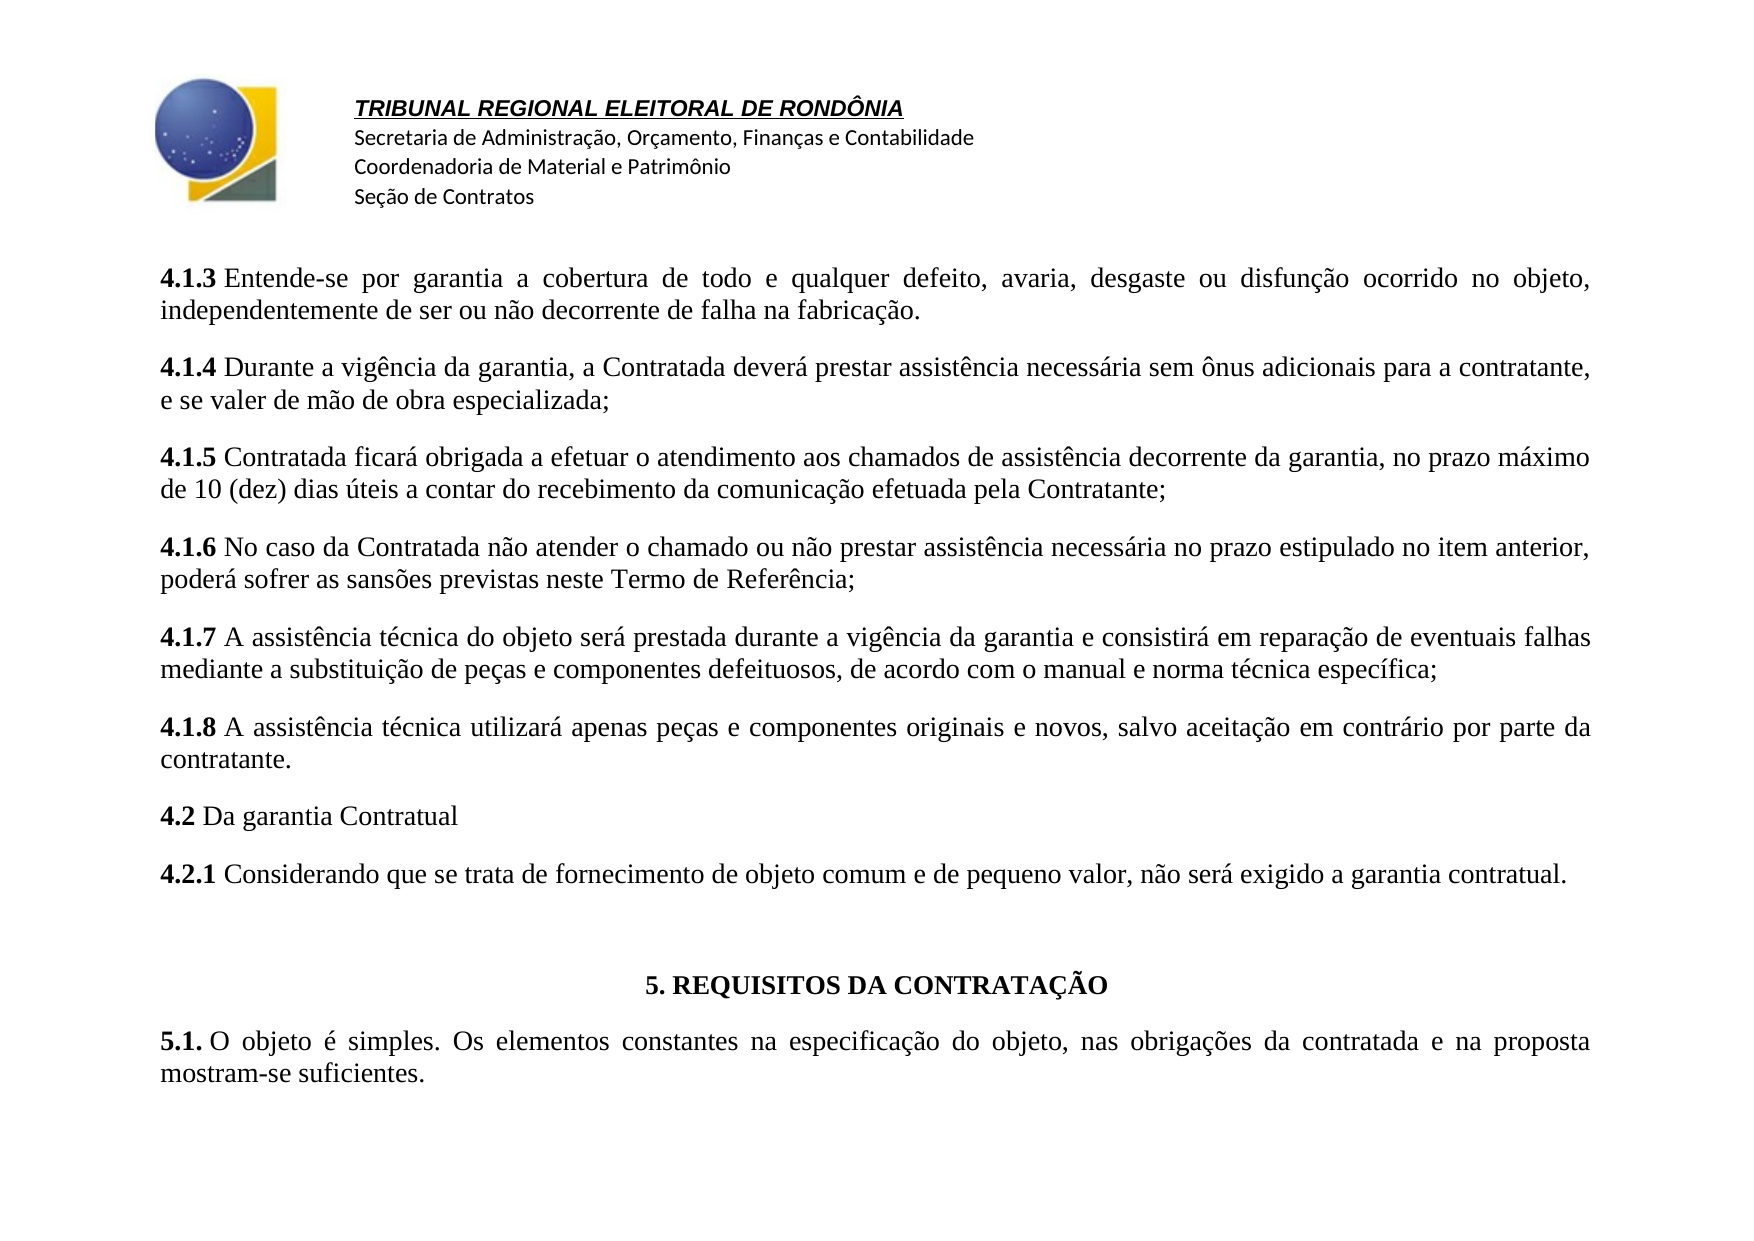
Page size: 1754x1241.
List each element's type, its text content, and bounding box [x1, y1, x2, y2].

text 4.1.4 Durante a vigência da garantia, a Contratada deverá prestar assistência necessária sem ônus adicionais para a contratante, e se valer de mão de obra especializada; [160, 350, 1594, 415]
text 4.2 Da garantia Contratual [160, 799, 1594, 832]
text 4.1.7 A assistência técnica do objeto será prestada durante a vigência da garantia e consistirá em reparação de eventuais falhas mediante a substituição de peças e componentes defeituosos, de acordo com o manual e norma técnica específica; [160, 620, 1594, 684]
text 4.1.5 Contratada ficará obrigada a efetuar o atendimento aos chamados de assistência decorrente da garantia, no prazo máximo de 10 (dez) dias úteis a contar do recebimento da comunicação efetuada pela Contratante; [160, 440, 1594, 505]
text 4.2.1 Considerando que se trata de fornecimento de objeto comum e de pequeno valor, não será exigido a garantia contratual. [160, 857, 1594, 889]
text 4.1.8 A assistência técnica utilizará apenas peças e componentes originais e novos, salvo aceitação em contrário por parte da contratante. [160, 709, 1594, 774]
text 5. REQUISITOS DA CONTRATAÇÃO [148, 969, 1606, 1001]
text 5.1. O objeto é simples. Os elementos constantes na especificação do objeto, nas obrigações da contratada e na proposta mostram-se suficientes. [160, 1023, 1594, 1088]
text 4.1.3 Entende-se por garantia a cobertura de todo e qualquer defeito, avaria, desgaste ou disfunção ocorrido no objeto, independentemente de ser ou não decorrente de falha na fabricação. [160, 261, 1594, 325]
text 4.1.6 No caso da Contratada não atender o chamado ou não prestar assistência necessária no prazo estipulado no item anterior, poderá sofrer as sansões previstas neste Termo de Referência; [160, 530, 1594, 595]
